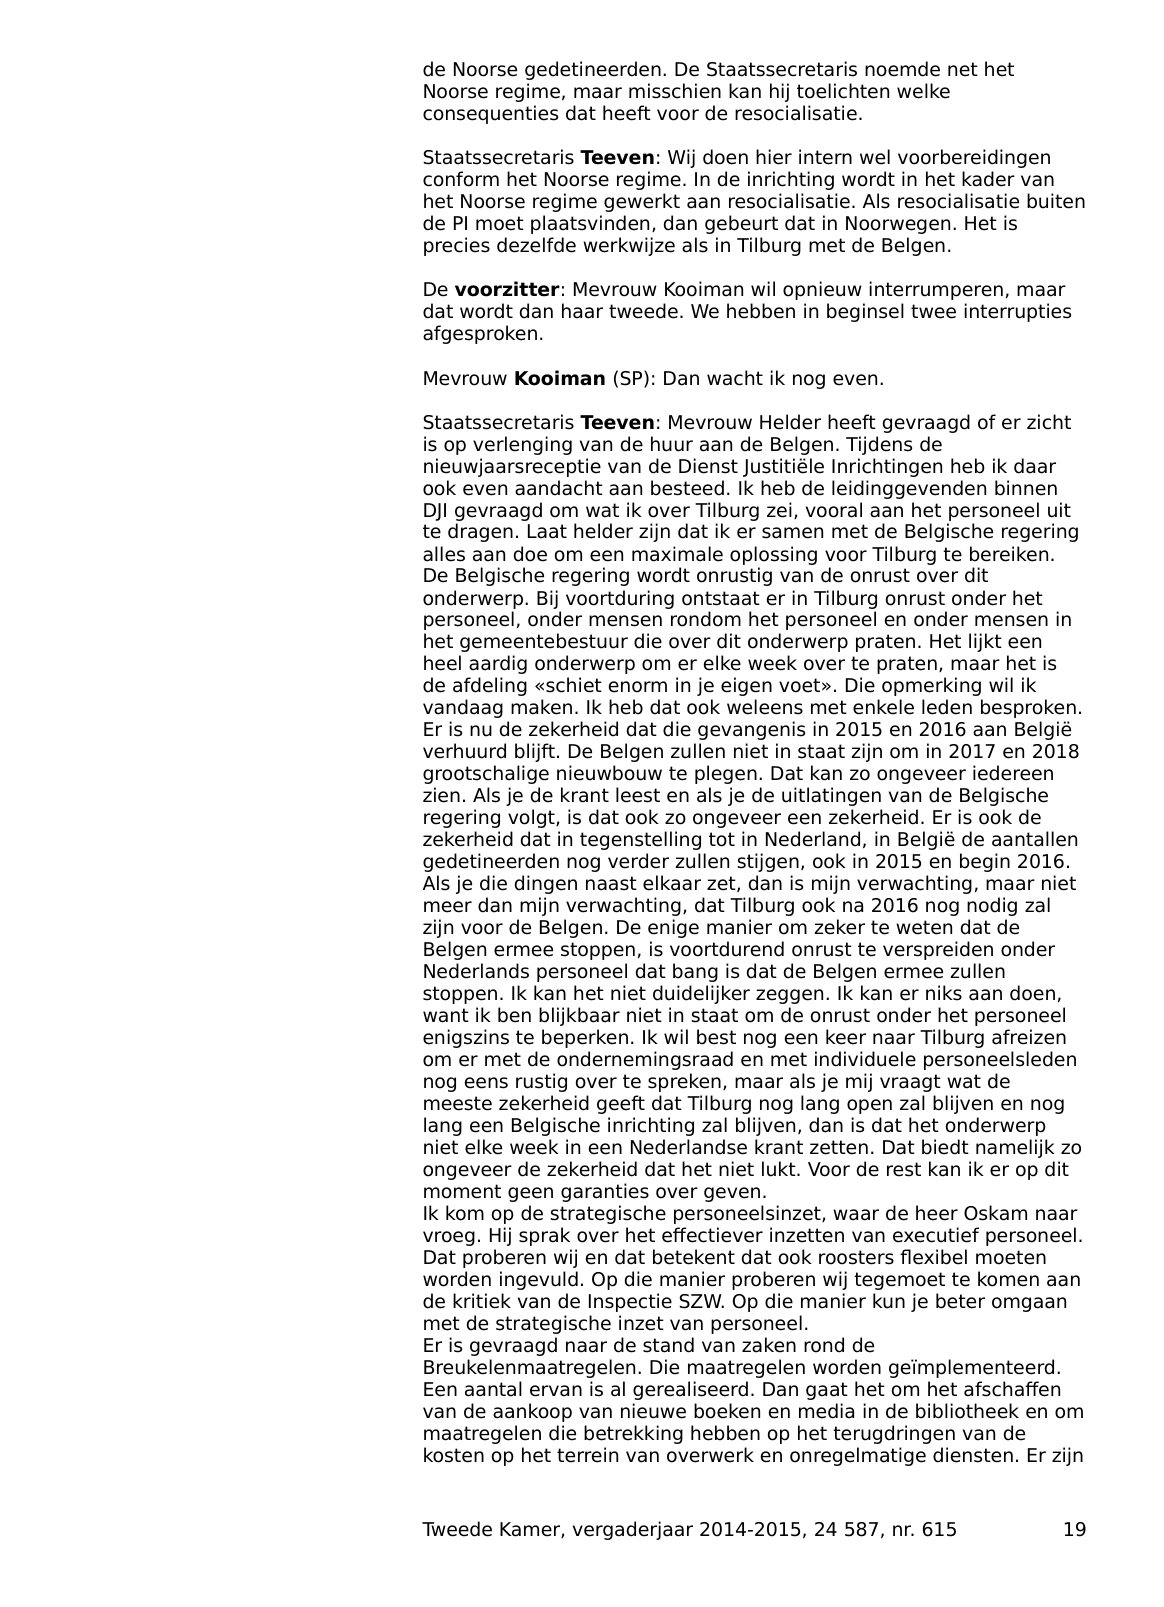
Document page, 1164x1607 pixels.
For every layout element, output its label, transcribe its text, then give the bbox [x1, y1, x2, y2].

text de Noorse gedetineerden. De Staatssecretaris noemde net het Noorse regime, maar misschien kan hij toelichten welke consequenties dat heeft voor de resocialisatie. [422, 59, 1087, 125]
text Er is nu de zekerheid dat die gevangenis in 2015 en 2016 aan België verhuurd blijft. De Belgen zullen niet in staat zijn om in 2017 en 2018 grootschalige nieuwbouw te plegen. Dat kan zo ongeveer iedereen zien. Als je de krant leest en als je de uitlatingen van de Belgische regering volgt, is dat ook zo ongeveer een zekerheid. Er is ook de zekerheid dat in tegenstelling tot in Nederland, in België de aantallen gedetineerden nog verder zullen stijgen, ook in 2015 en begin 2016. Als je die dingen naast elkaar zet, dan is mijn verwachting, maar niet meer dan mijn verwachting, dat Tilburg ook na 2016 nog nodig zal zijn voor de Belgen. De enige manier om zeker te weten dat de Belgen ermee stoppen, is voortdurend onrust te verspreiden onder Nederlands personeel dat bang is dat de Belgen ermee zullen stoppen. Ik kan het niet duidelijker zeggen. Ik kan er niks aan doen, want ik ben blijkbaar niet in staat om de onrust onder het personeel enigszins te beperken. Ik wil best nog een keer naar Tilburg afreizen om er met de ondernemingsraad en met individuele personeelsleden nog eens rustig over te spreken, maar als je mij vraagt wat de meeste zekerheid geeft dat Tilburg nog lang open zal blijven en nog lang een Belgische inrichting zal blijven, dan is dat het onderwerp niet elke week in een Nederlandse krant zetten. Dat biedt namelijk zo ongeveer de zekerheid dat het niet lukt. Voor de rest kan ik er op dit moment geen garanties over geven. [422, 719, 1087, 1203]
text De voorzitter: Mevrouw Kooiman wil opnieuw interrumperen, maar dat wordt dan haar tweede. We hebben in beginsel twee interrupties afgesproken. [422, 279, 1087, 345]
text Mevrouw Kooiman (SP): Dan wacht ik nog even. [422, 367, 1087, 389]
text Er is gevraagd naar de stand van zaken rond de Breukelenmaatregelen. Die maatregelen worden geïmplementeerd. Een aantal ervan is al gerealiseerd. Dan gaat het om het afschaffen van de aankoop van nieuwe boeken en media in de bibliotheek en om maatregelen die betrekking hebben op het terugdringen van de kosten op het terrein van overwerk en onregelmatige diensten. Er zijn [422, 1335, 1087, 1467]
text Staatssecretaris Teeven: Wij doen hier intern wel voorbereidingen conform het Noorse regime. In de inrichting wordt in het kader van het Noorse regime gewerkt aan resocialisatie. Als resocialisatie buiten de PI moet plaatsvinden, dan gebeurt dat in Noorwegen. Het is precies dezelfde werkwijze als in Tilburg met de Belgen. [422, 147, 1087, 257]
text Staatssecretaris Teeven: Mevrouw Helder heeft gevraagd of er zicht is op verlenging van de huur aan de Belgen. Tijdens de nieuwjaarsreceptie van de Dienst Justitiële Inrichtingen heb ik daar ook even aandacht aan besteed. Ik heb de leidinggevenden binnen DJI gevraagd om wat ik over Tilburg zei, vooral aan het personeel uit te dragen. Laat helder zijn dat ik er samen met de Belgische regering alles aan doe om een maximale oplossing voor Tilburg te bereiken. De Belgische regering wordt onrustig van de onrust over dit onderwerp. Bij voortduring ontstaat er in Tilburg onrust onder het personeel, onder mensen rondom het personeel en onder mensen in het gemeentebestuur die over dit onderwerp praten. Het lijkt een heel aardig onderwerp om er elke week over te praten, maar het is de afdeling «schiet enorm in je eigen voet». Die opmerking wil ik vandaag maken. Ik heb dat ook weleens met enkele leden besproken. [422, 412, 1087, 719]
text Ik kom op de strategische personeelsinzet, waar de heer Oskam naar vroeg. Hij sprak over het effectiever inzetten van executief personeel. Dat proberen wij en dat betekent dat ook roosters flexibel moeten worden ingevuld. Op die manier proberen wij tegemoet te komen aan de kritiek van de Inspectie SZW. Op die manier kun je beter omgaan met de strategische inzet van personeel. [422, 1203, 1087, 1335]
